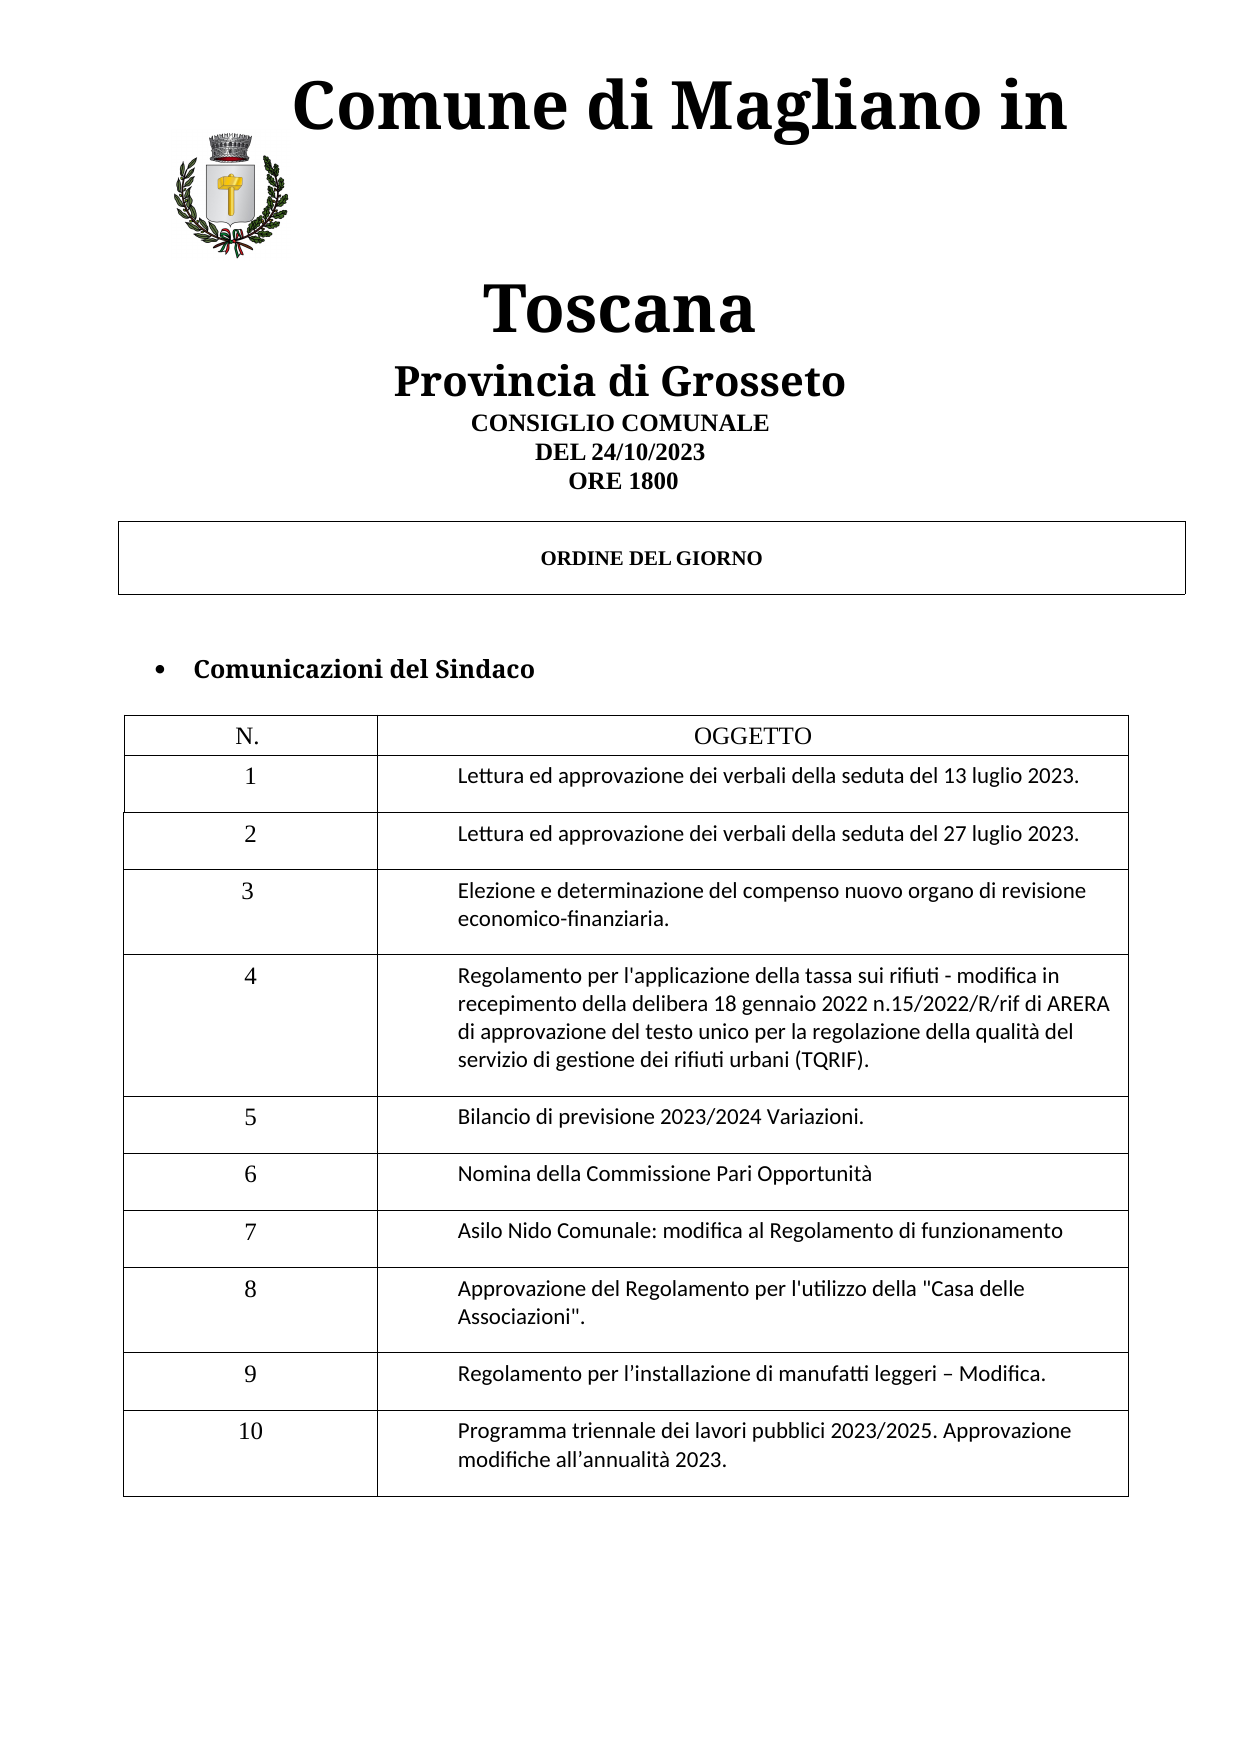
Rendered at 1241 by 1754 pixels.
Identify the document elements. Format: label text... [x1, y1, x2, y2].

table_header ORDINE DEL GIORNO [119, 522, 1185, 594]
table_cell Bilancio di previsione 2023/2024 Variazioni. [378, 1097, 1128, 1153]
table_cell 2 [124, 813, 377, 869]
table_cell Elezione e determinazione del compenso nuovo organo di revisione economico-finanziaria. [378, 870, 1128, 954]
text ORE 1800 [118, 466, 1122, 494]
table_cell 10 [124, 1411, 377, 1496]
table_cell Asilo Nido Comunale: modifica al Regolamento di funzionamento [378, 1211, 1128, 1267]
table_cell Approvazione del Regolamento per l'utilizzo della "Casa delle Associazioni". [378, 1268, 1128, 1352]
table_cell 5 [124, 1097, 377, 1153]
list Comunicazioni del Sindaco [156, 652, 1122, 686]
table_cell Lettura ed approvazione dei verbali della seduta del 27 luglio 2023. [378, 813, 1128, 869]
text Comune di Magliano in Toscana [118, 58, 1122, 352]
table_cell 8 [124, 1268, 377, 1352]
table_cell 4 [124, 955, 377, 1096]
table_cell Lettura ed approvazione dei verbali della seduta del 13 luglio 2023. [378, 756, 1128, 812]
table_cell 3 [124, 870, 377, 954]
table_cell Regolamento per l’installazione di manufatti leggeri – Modifica. [378, 1353, 1128, 1409]
table_cell 1 [125, 756, 377, 812]
text Provincia di Grosseto [118, 352, 1122, 408]
table_cell 7 [124, 1211, 377, 1267]
table_cell Nomina della Commissione Pari Opportunità [378, 1154, 1128, 1210]
table_cell 6 [124, 1154, 377, 1210]
table_cell Programma triennale dei lavori pubblici 2023/2025. Approvazione modifiche all’annualità 2023. [378, 1411, 1128, 1496]
table_cell Regolamento per l'applicazione della tassa sui rifiuti - modifica in recepimento della delibera 18 gennaio 2022 n.15/2022/R/rif di ARERA di approvazione del testo unico per la regolazione della qualità del servizio di gestione dei rifiuti urbani (TQRIF). [378, 955, 1128, 1096]
table_cell 9 [124, 1353, 377, 1409]
table_header OGGETTO [378, 716, 1128, 755]
text CONSIGLIO COMUNALE [118, 408, 1122, 437]
table_header N. [125, 716, 377, 755]
text DEL 24/10/2023 [118, 437, 1122, 466]
